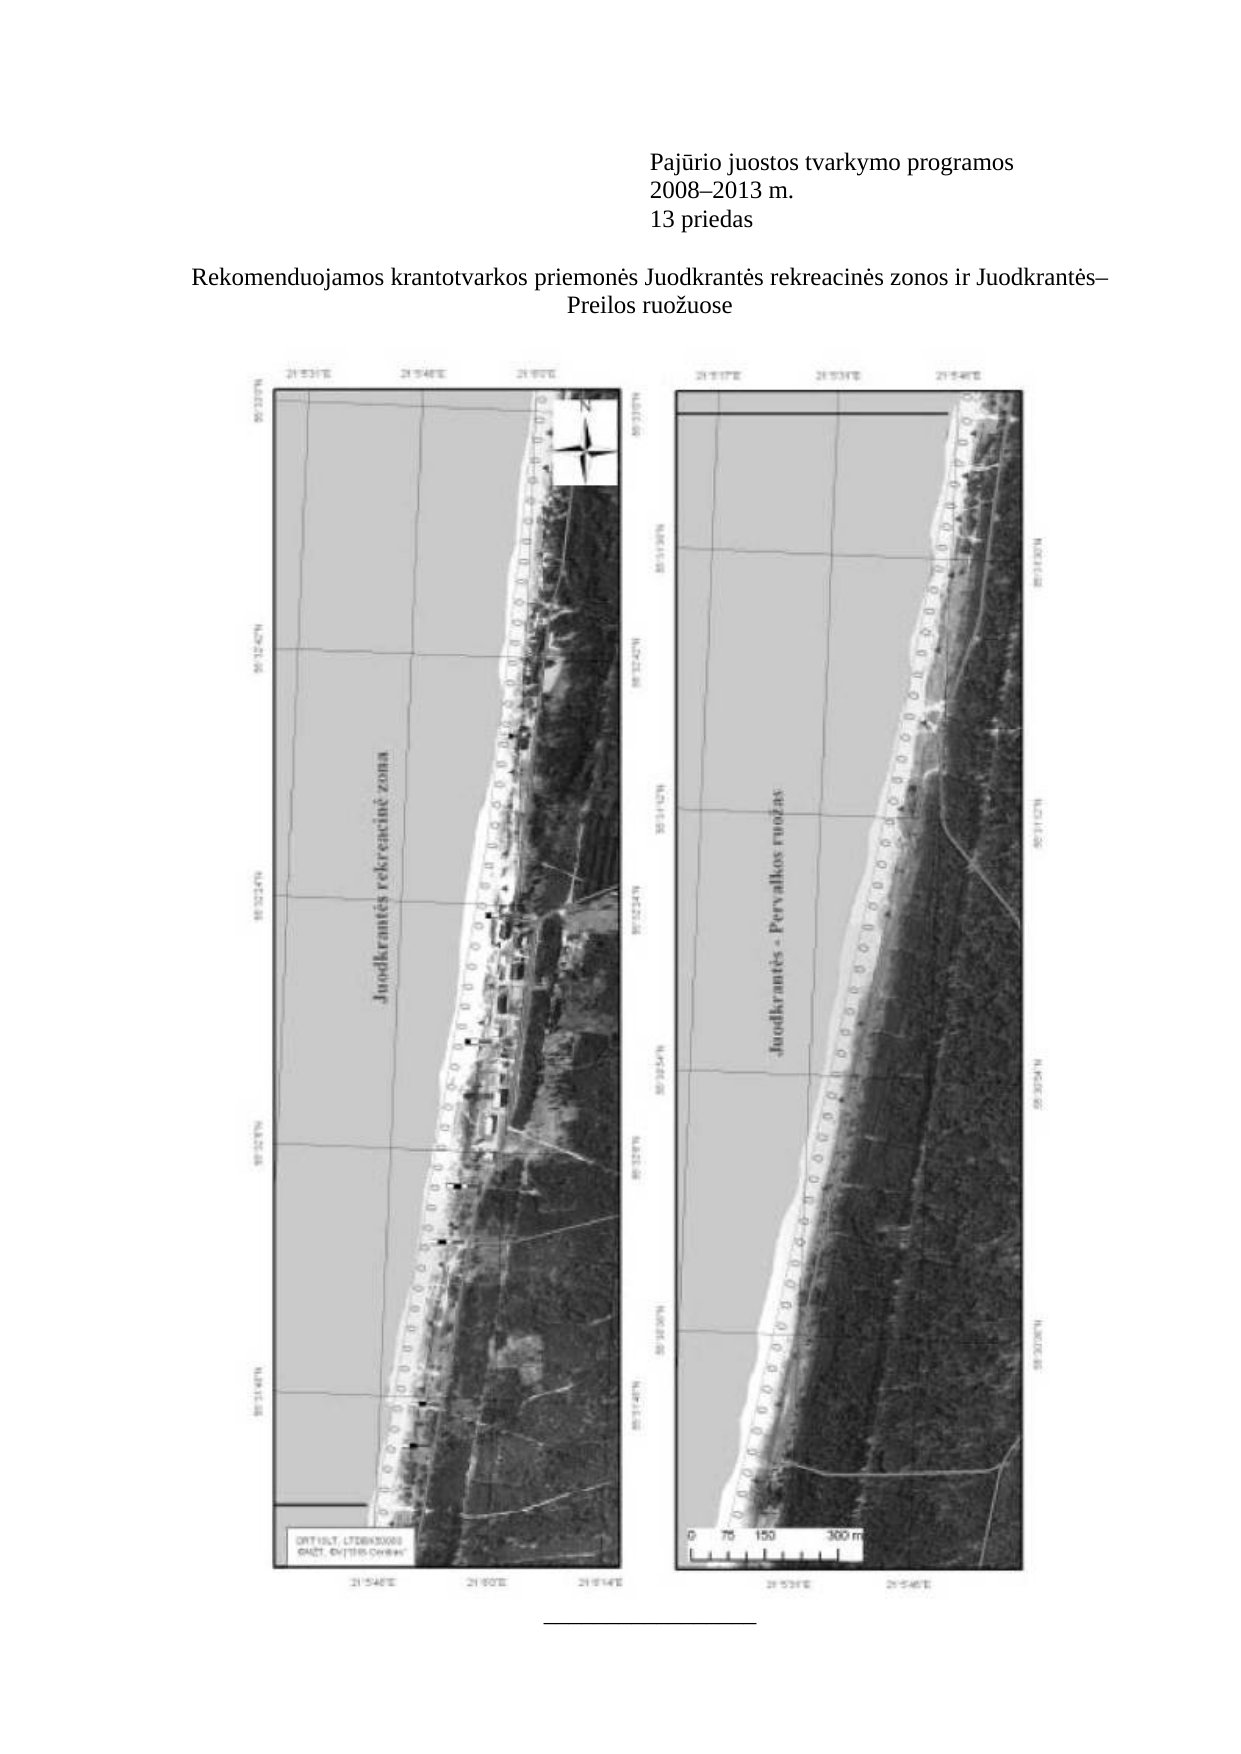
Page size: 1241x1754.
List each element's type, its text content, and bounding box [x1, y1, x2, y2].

text Rekomenduojamos krantotvarkos priemonės Juodkrantės rekreacinės zonos ir Juodkrantės–Preilos ruožuose [177, 262, 1122, 319]
text 13 priedas [649, 204, 1122, 233]
text Pajūrio juostos tvarkymo programos 2008–2013 m. [649, 147, 1122, 204]
text _________________ [177, 1598, 1122, 1627]
